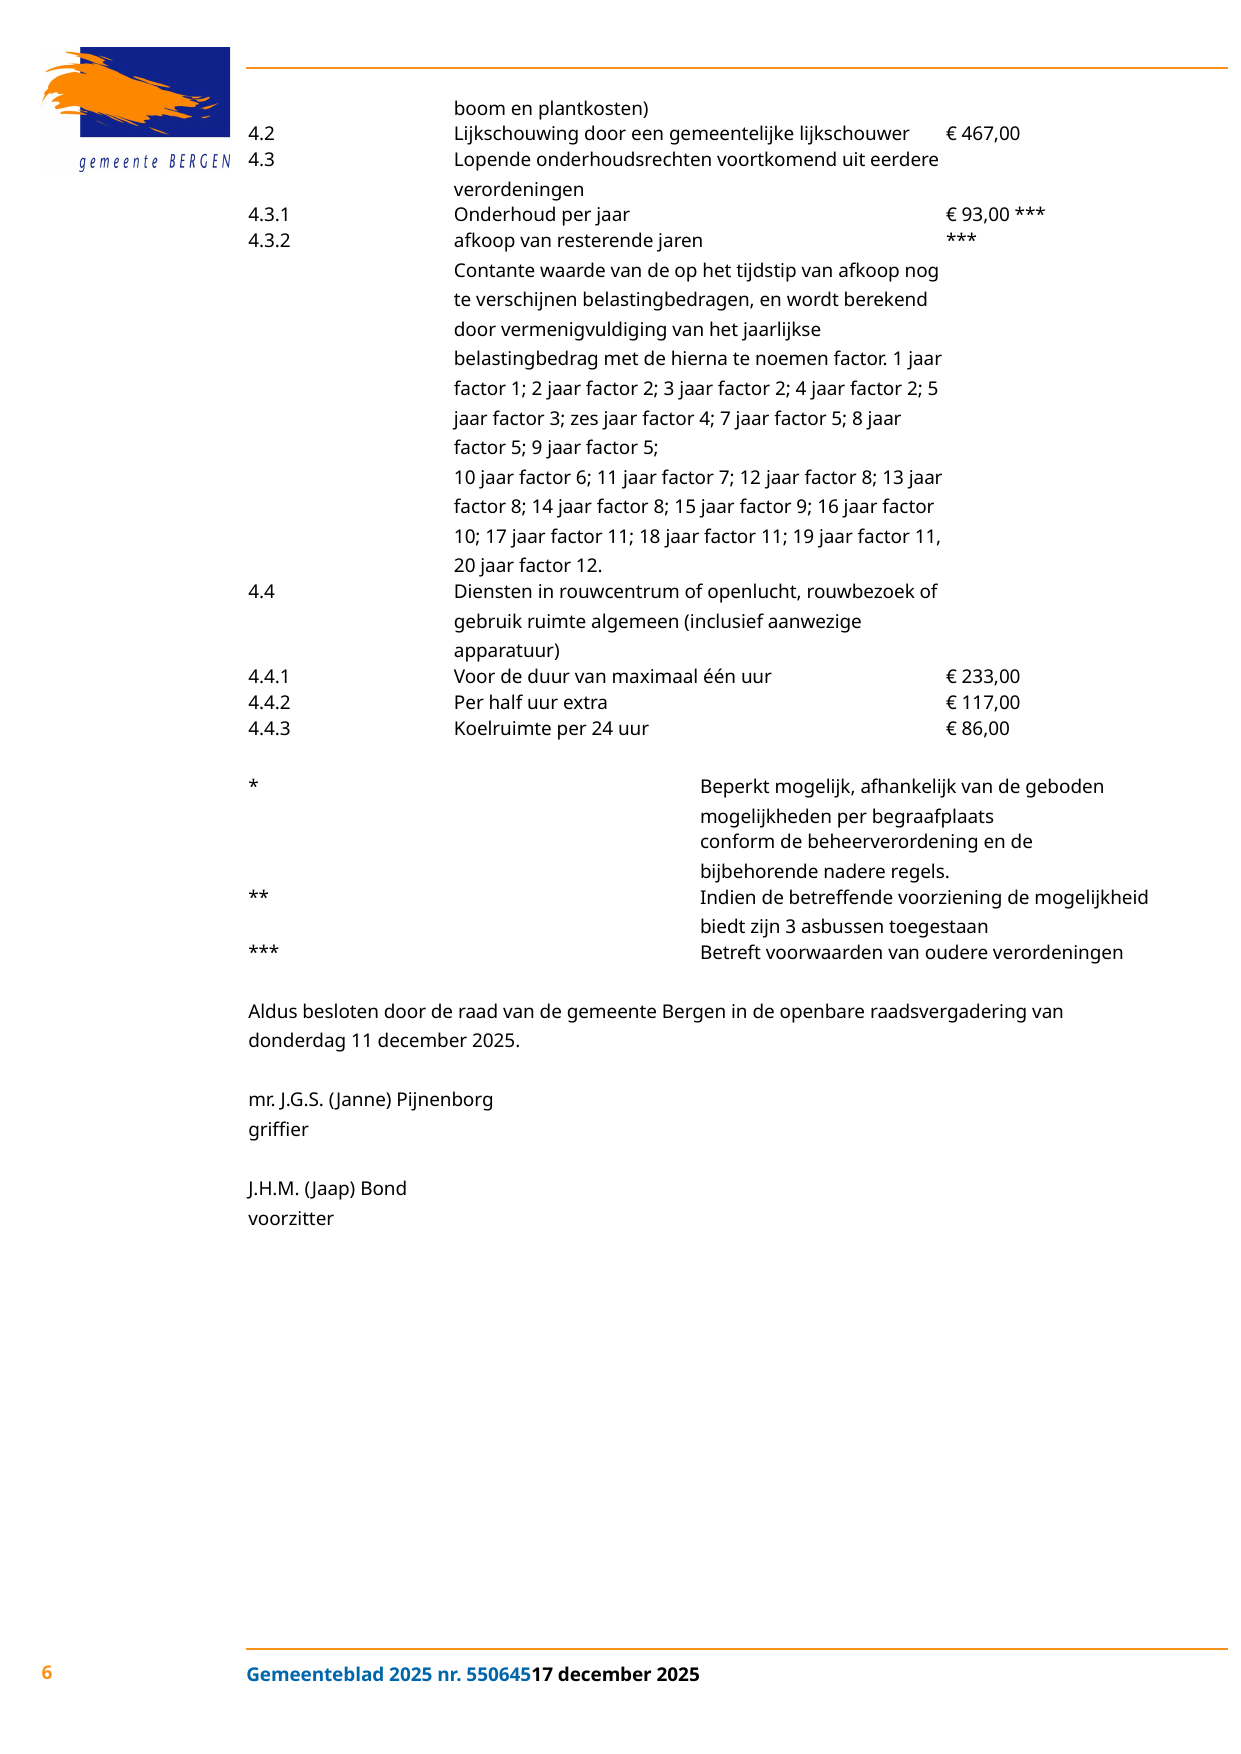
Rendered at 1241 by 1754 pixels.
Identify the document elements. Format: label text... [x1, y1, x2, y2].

table_cell Per half uur extra [454, 689, 946, 715]
table_cell Voor de duur van maximaal één uur [454, 663, 946, 689]
text donderdag 11 december 2025. [248, 1027, 1152, 1053]
table_header * [248, 774, 700, 829]
table_cell Diensten in rouwcentrum of openlucht, rouwbezoek of gebruik ruimte algemeen (inclusief aanwezige apparatuur) [454, 579, 946, 663]
table_cell 4.4.3 [248, 715, 454, 741]
text voorzitter [248, 1205, 1152, 1231]
table_cell *** [248, 939, 700, 965]
table_cell afkoop van resterende jaren Contante waarde van de op het tijdstip van afkoop nog te verschijnen belastingbedragen, en wordt berekend door vermenigvuldiging van het jaarlijkse belastingbedrag met de hierna te noemen factor. 1 jaar factor 1; 2 jaar factor 2; 3 jaar factor 2; 4 jaar factor 2; 5 jaar factor 3; zes jaar factor 4; 7 jaar factor 5; 8 jaar factor 5; 9 jaar factor 5; 10 jaar factor 6; 11 jaar factor 7; 12 jaar factor 8; 13 jaar factor 8; 14 jaar factor 8; 15 jaar factor 9; 16 jaar factor 10; 17 jaar factor 11; 18 jaar factor 11; 19 jaar factor 11, 20 jaar factor 12. [454, 227, 946, 578]
table_cell Lopende onderhoudsrechten voortkomend uit eerdere verordeningen [454, 146, 946, 202]
text J.H.M. (Jaap) Bond [248, 1175, 1152, 1201]
table_cell Indien de betreffende voorziening de mogelijkheid biedt zijn 3 asbussen toegestaan [700, 884, 1152, 939]
table_cell Betreft voorwaarden van oudere verordeningen [700, 939, 1152, 965]
table_cell € 467,00 [946, 121, 1152, 146]
table_cell [946, 95, 1152, 121]
text griffier [248, 1116, 1152, 1142]
table_cell [946, 579, 1152, 663]
table_cell *** [946, 227, 1152, 578]
table_cell € 86,00 [946, 715, 1152, 741]
table_header Beperkt mogelijk, afhankelijk van de geboden mogelijkheden per begraafplaats [700, 774, 1152, 829]
table_cell conform de beheerverordening en de bijbehorende nadere regels. [700, 829, 1152, 884]
table_cell [248, 829, 700, 884]
table_cell Onderhoud per jaar [454, 202, 946, 227]
table_cell 4.3.1 [248, 202, 454, 227]
table_cell 4.3.2 [248, 227, 454, 578]
table_cell [946, 146, 1152, 202]
table_cell € 233,00 [946, 663, 1152, 689]
table_cell Lijkschouwing door een gemeentelijke lijkschouwer [454, 121, 946, 146]
table_cell € 93,00 *** [946, 202, 1152, 227]
text mr. J.G.S. (Janne) Pijnenborg [248, 1087, 1152, 1112]
table_cell [248, 95, 454, 121]
table_cell 4.3 [248, 146, 454, 202]
table_cell Koelruimte per 24 uur [454, 715, 946, 741]
table_cell 4.4 [248, 579, 454, 663]
table_cell 4.4.2 [248, 689, 454, 715]
table_cell boom en plantkosten) [454, 95, 946, 121]
table_cell ** [248, 884, 700, 939]
table_cell 4.2 [248, 121, 454, 146]
picture [41, 47, 231, 172]
table_cell € 117,00 [946, 689, 1152, 715]
text Aldus besloten door de raad van de gemeente Bergen in de openbare raadsvergadering van [248, 998, 1152, 1024]
table_cell 4.4.1 [248, 663, 454, 689]
